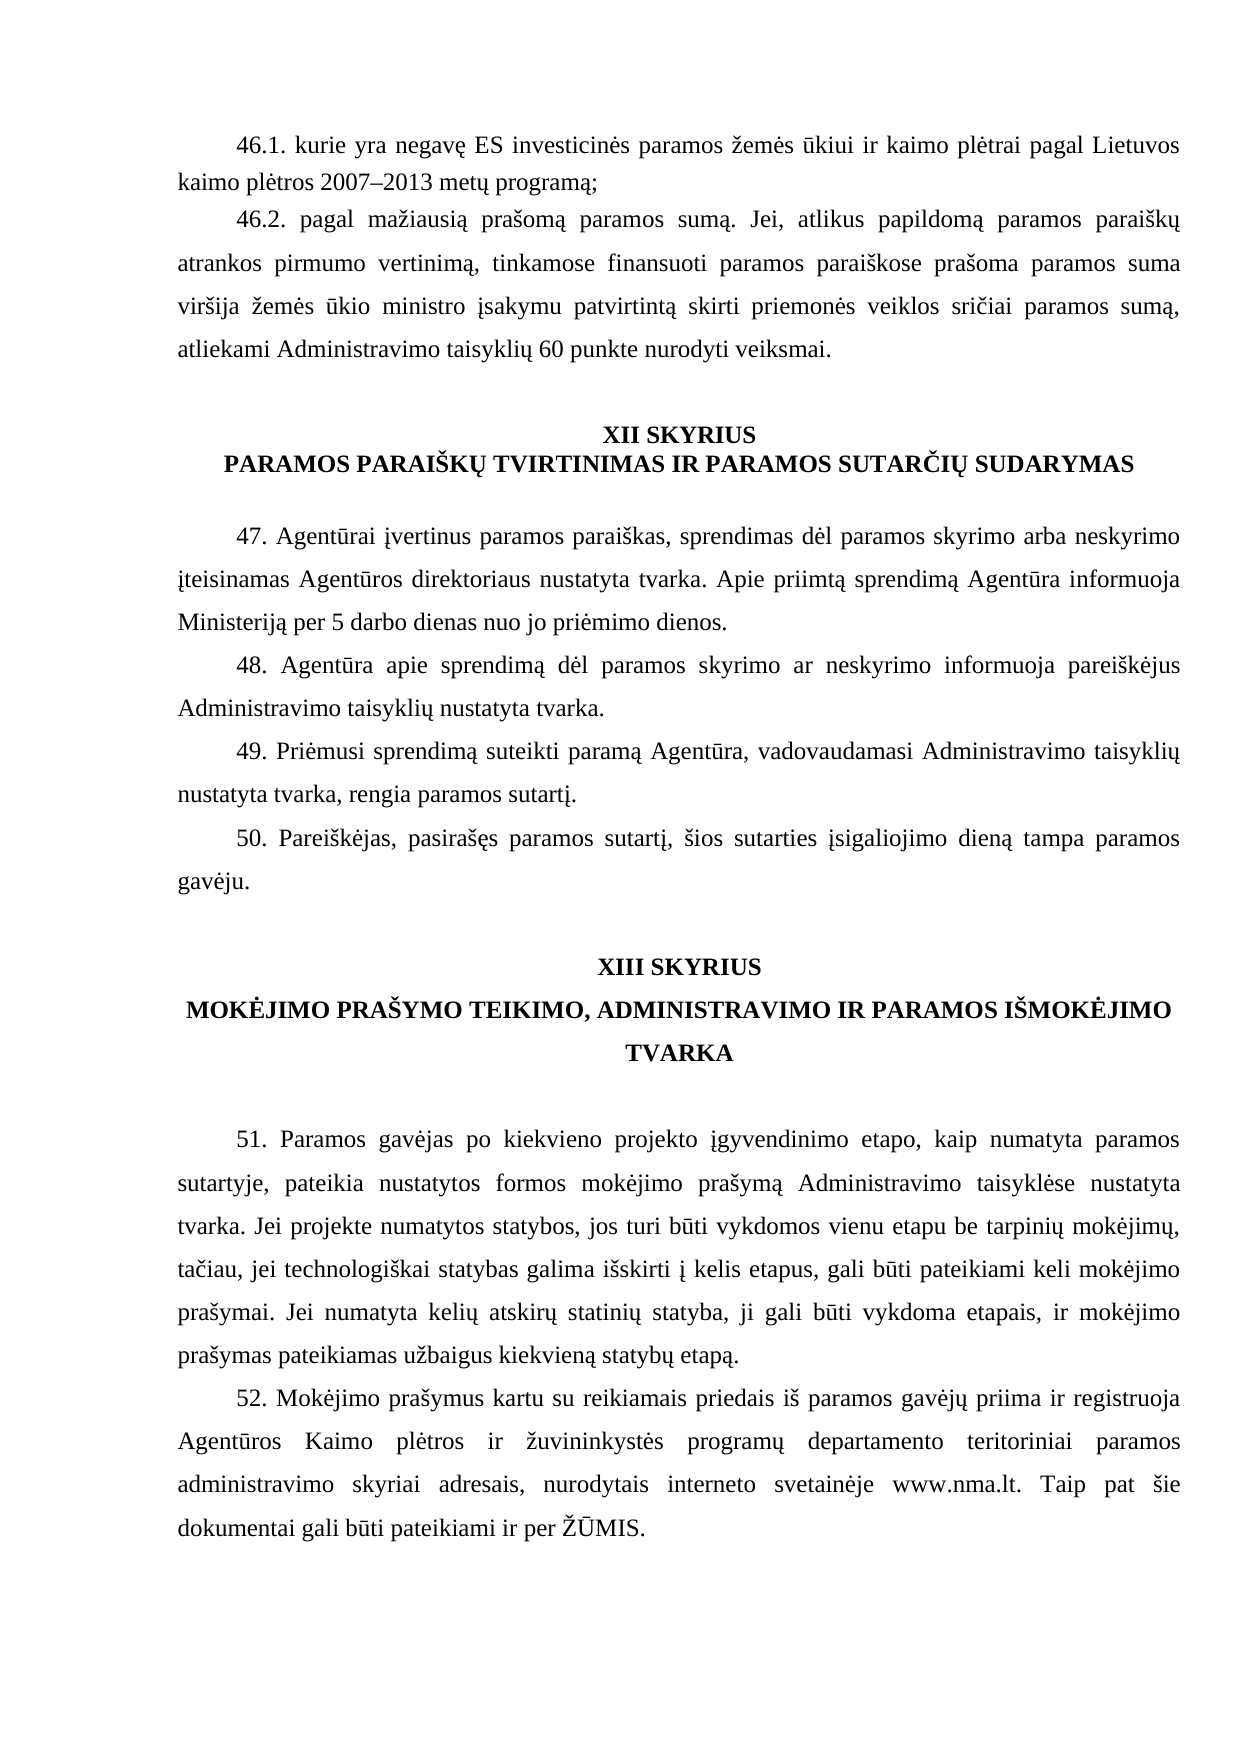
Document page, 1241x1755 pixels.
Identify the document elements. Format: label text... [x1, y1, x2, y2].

text 50. Pareiškėjas, pasirašęs paramos sutartį, šios sutarties įsigaliojimo dieną tampa paramos gavėju. [177, 823, 1181, 894]
text 46.2. pagal mažiausią prašomą paramos sumą. Jei, atlikus papildomą paramos paraiškų atrankos pirmumo vertinimą, tinkamose finansuoti paramos paraiškose prašoma paramos suma viršija žemės ūkio ministro įsakymu patvirtintą skirti priemonės veiklos sričiai paramos sumą, atliekami Administravimo taisyklių 60 punkte nurodyti veiksmai. [177, 204, 1181, 363]
text MOKĖJIMO PRAŠYMO TEIKIMO, ADMINISTRAVIMO IR PARAMOS IŠMOKĖJIMO TVARKA [177, 995, 1181, 1067]
text 48. Agentūra apie sprendimą dėl paramos skyrimo ar neskyrimo informuoja pareiškėjus Administravimo taisyklių nustatyta tvarka. [177, 650, 1181, 722]
text PARAMOS PARAIŠKŲ TVIRTINIMAS IR PARAMOS SUTARČIŲ SUDARYMAS [177, 449, 1181, 478]
text XIII SKYRIUS [177, 952, 1181, 981]
text 47. Agentūrai įvertinus paramos paraiškas, sprendimas dėl paramos skyrimo arba neskyrimo įteisinamas Agentūros direktoriaus nustatyta tvarka. Apie priimtą sprendimą Agentūra informuoja Ministeriją per 5 darbo dienas nuo jo priėmimo dienos. [177, 521, 1181, 636]
text 46.1. kurie yra negavę ES investicinės paramos žemės ūkiui ir kaimo plėtrai pagal Lietuvos kaimo plėtros 2007–2013 metų programą; [177, 130, 1181, 196]
text 51. Paramos gavėjas po kiekvieno projekto įgyvendinimo etapo, kaip numatyta paramos sutartyje, pateikia nustatytos formos mokėjimo prašymą Administravimo taisyklėse nustatyta tvarka. Jei projekte numatytos statybos, jos turi būti vykdomos vienu etapu be tarpinių mokėjimų, tačiau, jei technologiškai statybas galima išskirti į kelis etapus, gali būti pateikiami keli mokėjimo prašymai. Jei numatyta kelių atskirų statinių statyba, ji gali būti vykdoma etapais, ir mokėjimo prašymas pateikiamas užbaigus kiekvieną statybų etapą. [177, 1124, 1181, 1369]
text XII SKYRIUS [177, 420, 1181, 449]
text 52. Mokėjimo prašymus kartu su reikiamais priedais iš paramos gavėjų priima ir registruoja Agentūros Kaimo plėtros ir žuvininkystės programų departamento teritoriniai paramos administravimo skyriai adresais, nurodytais interneto svetainėje www.nma.lt. Taip pat šie dokumentai gali būti pateikiami ir per ŽŪMIS. [177, 1383, 1181, 1541]
text 49. Priėmusi sprendimą suteikti paramą Agentūra, vadovaudamasi Administravimo taisyklių nustatyta tvarka, rengia paramos sutartį. [177, 736, 1181, 808]
